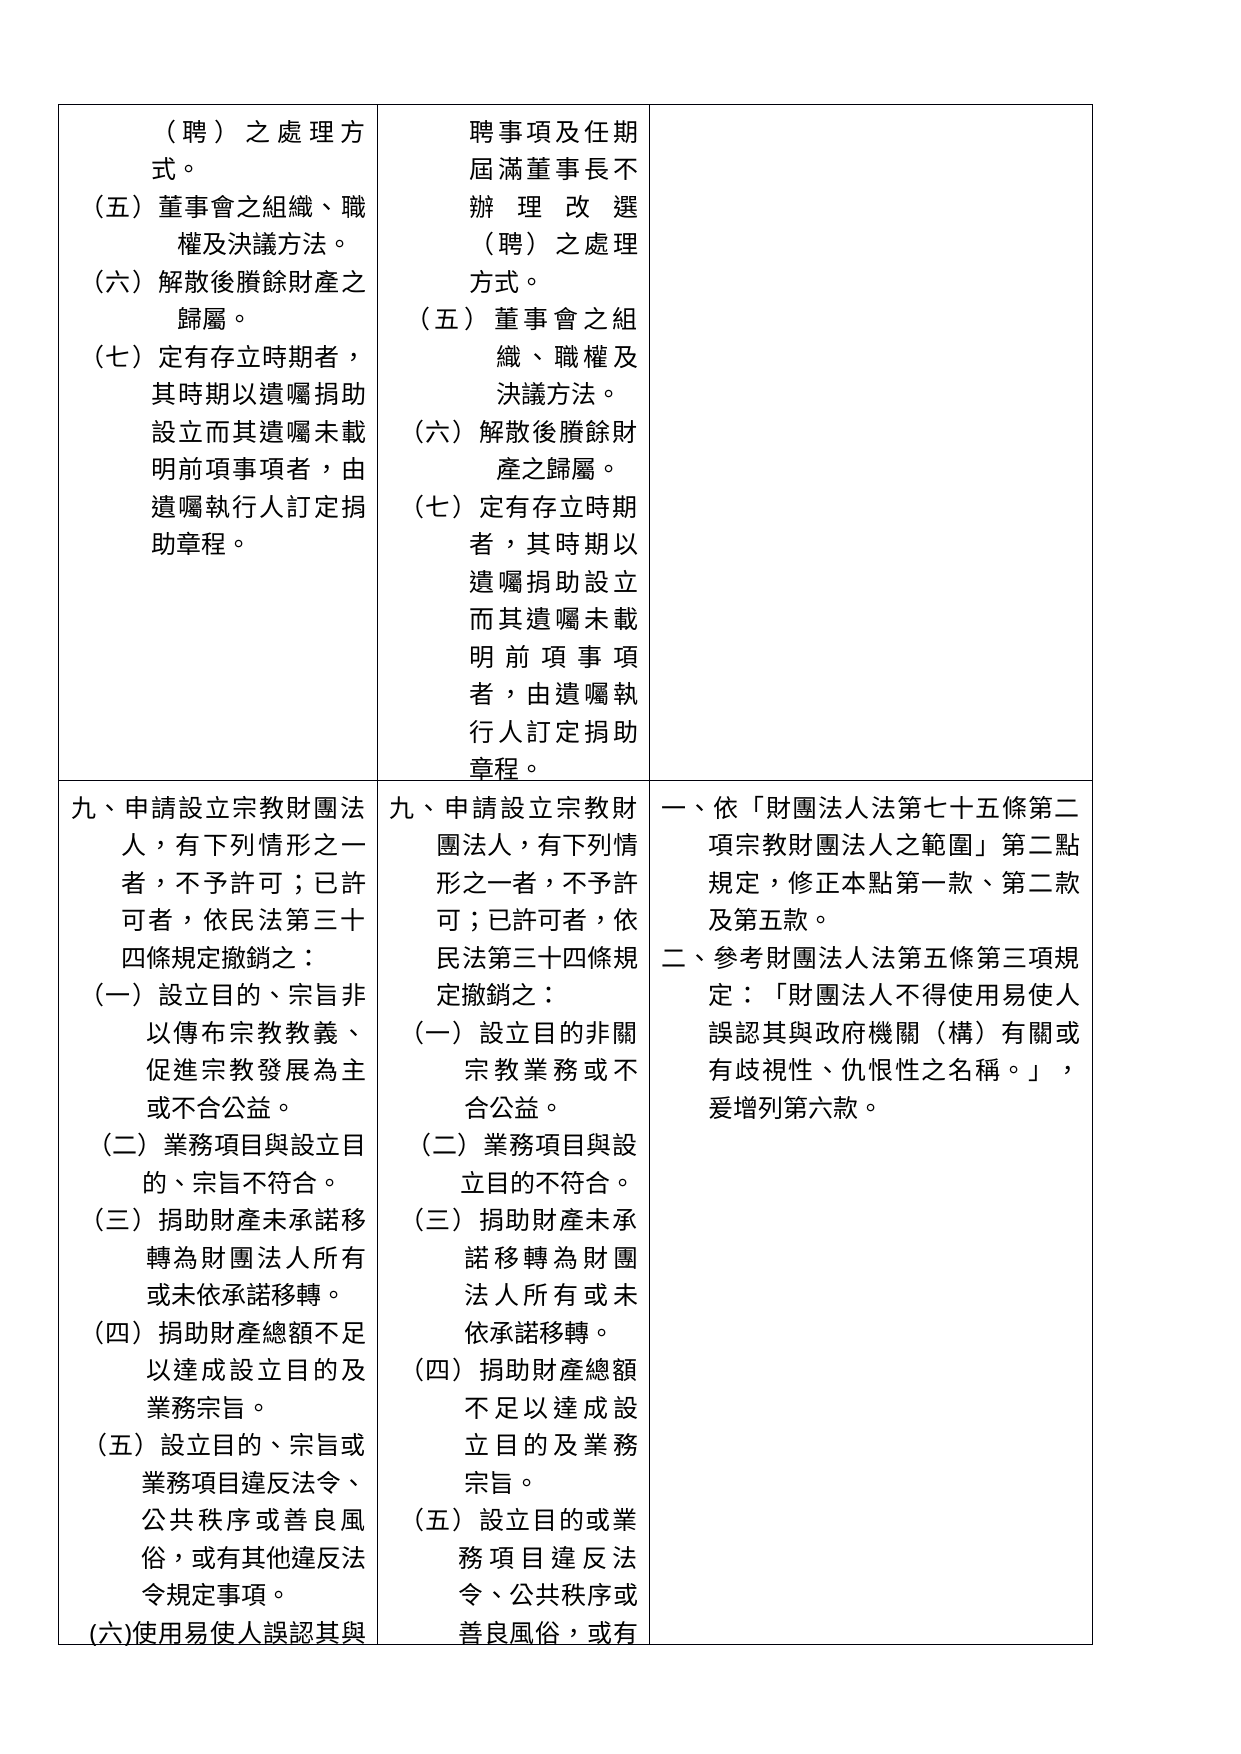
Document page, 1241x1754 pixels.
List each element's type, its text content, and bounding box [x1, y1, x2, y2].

table_cell 九、申請設立宗教財團法人，有下列情形之一者，不予許可；已許可者，依民法第三十四條規定撤銷之： （一）設立目的、宗旨非以傳布宗教教義、促進宗教發展為主或不合公益。 （二）業務項目與設立目的、宗旨不符合。 （三）捐助財產未承諾移轉為財團法人所有或未依承諾移轉。 （四）捐助財產總額不足以達成設立目的及業務宗旨。 （五）設立目的、宗旨或業務項目違反法令、公共秩序或善良風俗，或有其他違反法令規定事項。 (六)使用易使人誤認其與 [59, 781, 377, 1644]
table_cell 九、申請設立宗教財團法人，有下列情形之一者，不予許可；已許可者，依民法第三十四條規定撤銷之： （一）設立目的非關宗教業務或不合公益。 （二）業務項目與設立目的不符合。 （三）捐助財產未承諾移轉為財團法人所有或未依承諾移轉。 （四）捐助財產總額不足以達成設立目的及業務宗旨。 （五）設立目的或業務項目違反法令、公共秩序或善良風俗，或有 [378, 781, 649, 1644]
table_cell （聘）之處理方式。 （五）董事會之組織、職權及決議方法。 （六）解散後賸餘財產之歸屬。 （七）定有存立時期者，其時期以遺囑捐助設立而其遺囑未載明前項事項者，由遺囑執行人訂定捐助章程。 [59, 105, 377, 780]
table_cell [650, 105, 1092, 780]
table_cell 一、依「財團法人法第七十五條第二項宗教財團法人之範圍」第二點規定，修正本點第一款、第二款及第五款。 二、參考財團法人法第五條第三項規定：「財團法人不得使用易使人誤認其與政府機關（構）有關或有歧視性、仇恨性之名稱。」，爰增列第六款。 [650, 781, 1092, 1644]
table_cell 聘事項及任期屆滿董事長不辦理改選（聘）之處理方式。 （五）董事會之組織、職權及決議方法。 （六）解散後賸餘財產之歸屬。 （七）定有存立時期者，其時期以遺囑捐助設立而其遺囑未載明前項事項者，由遺囑執行人訂定捐助章程。 [378, 105, 649, 780]
